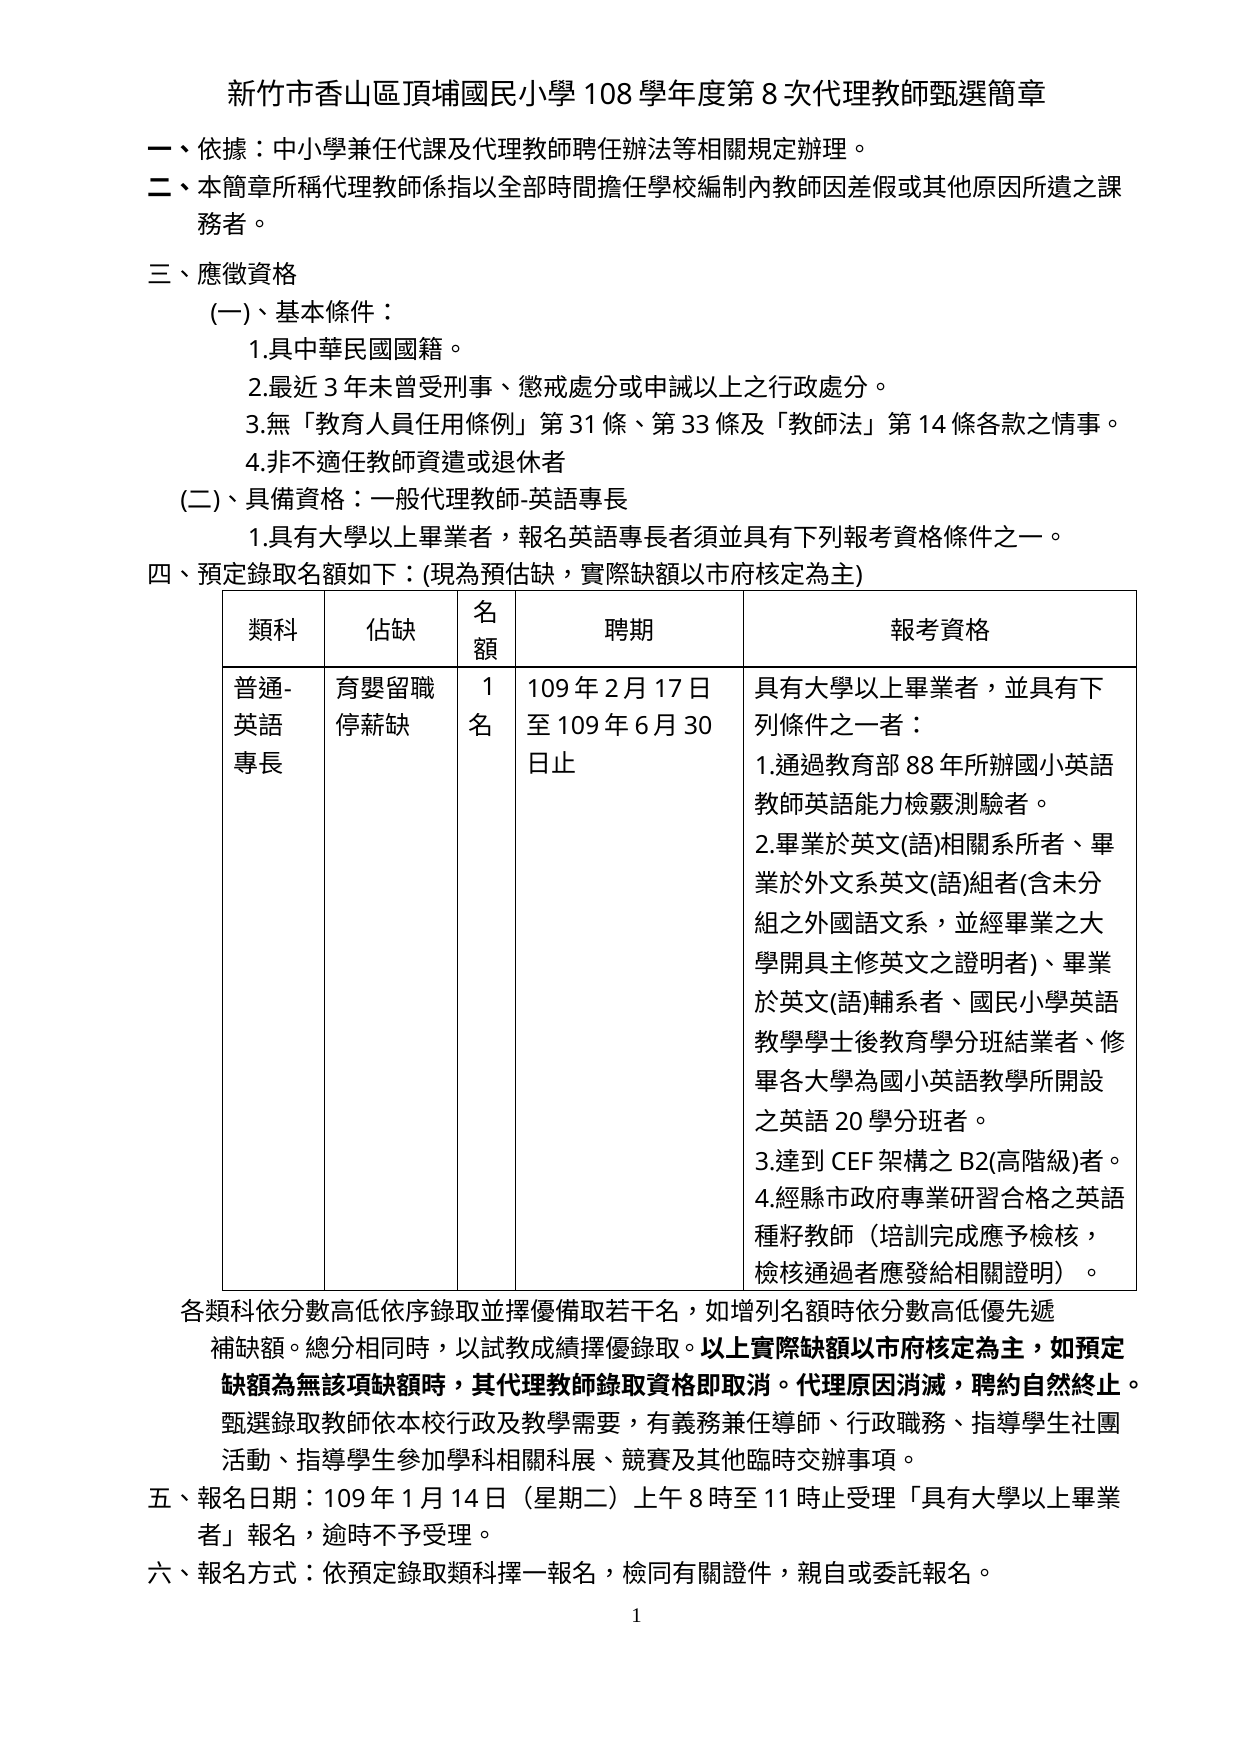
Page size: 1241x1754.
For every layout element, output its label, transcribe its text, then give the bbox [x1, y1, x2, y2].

text 2.最近3年未曾受刑事、懲戒處分或申誡以上之行政處分。 [148, 367, 1125, 404]
text (二)、具備資格：一般代理教師-英語專長 [148, 479, 1125, 517]
table_cell 普通- 英語 專長 [223, 668, 324, 1290]
table_header 報考資格 [744, 591, 1136, 666]
text 五、報名日期：109年1月14日（星期二）上午8時至11時止受理「具有大學以上畢業者」報名，逾時不予受理。 [148, 1478, 1125, 1553]
table_cell 具有大學以上畢業者，並具有下列條件之一者： 1.通過教育部88年所辦國小英語教師英語能力檢覈測驗者。 2.畢業於英文(語)相關系所者、畢業於外文系英文(語)組者(含未分組之外國語文系，並經畢業之大學開具主修英文之證明者)、畢業於英文(語)輔系者、國民小學英語教學學士後教育學分班結業者、修畢各大學為國小英語教學所開設之英語20學分班者。 3.達到CEF架構之B2(高階級)者。 4.經縣市政府專業研習合格之英語種籽教師（培訓完成應予檢核，檢核通過者應發給相關證明）。 [744, 668, 1136, 1290]
table_header 類科 [223, 591, 324, 666]
text (一)、基本條件： [210, 292, 1125, 329]
text 1.具有大學以上畢業者，報名英語專長者須並具有下列報考資格條件之一。 [248, 517, 1125, 554]
text 1.具中華民國國籍。 [148, 329, 1125, 367]
text 3.無「教育人員任用條例」第31條、第33條及「教師法」第14條各款之情事。 [245, 404, 1125, 442]
table_cell 1名 [458, 668, 515, 1290]
table_cell 育嬰留職停薪缺 [325, 668, 457, 1290]
text 六、報名方式：依預定錄取類科擇一報名，檢同有關證件，親自或委託報名。 [148, 1553, 1125, 1590]
text 4.非不適任教師資遣或退休者 [245, 442, 1125, 479]
table_header 聘期 [516, 591, 743, 666]
title 三、應徵資格 [148, 254, 1125, 292]
text 新竹市香山區頂埔國民小學108學年度第8次代理教師甄選簡章 [148, 54, 1125, 129]
text 一、依據：中小學兼任代課及代理教師聘任辦法等相關規定辦理。 [148, 129, 1125, 167]
text 二、本簡章所稱代理教師係指以全部時間擔任學校編制內教師因差假或其他原因所遺之課務者。 [148, 167, 1125, 242]
text 各類科依分數高低依序錄取並擇優備取若干名，如增列名額時依分數高低優先遞 [148, 1291, 1125, 1328]
table_header 名額 [458, 591, 515, 666]
table_cell 109年2月17日至109年6月30日止 [516, 668, 743, 1290]
text 補缺額。總分相同時，以試教成績擇優錄取。以上實際缺額以市府核定為主，如預定缺額為無該項缺額時，其代理教師錄取資格即取消。代理原因消滅，聘約自然終止。甄選錄取教師依本校行政及教學需要，有義務兼任導師、行政職務、指導學生社團活動、指導學生參加學科相關科展、競賽及其他臨時交辦事項。 [210, 1328, 1125, 1478]
table_header 佔缺 [325, 591, 457, 666]
text 四、預定錄取名額如下：(現為預估缺，實際缺額以市府核定為主) [148, 554, 1125, 590]
